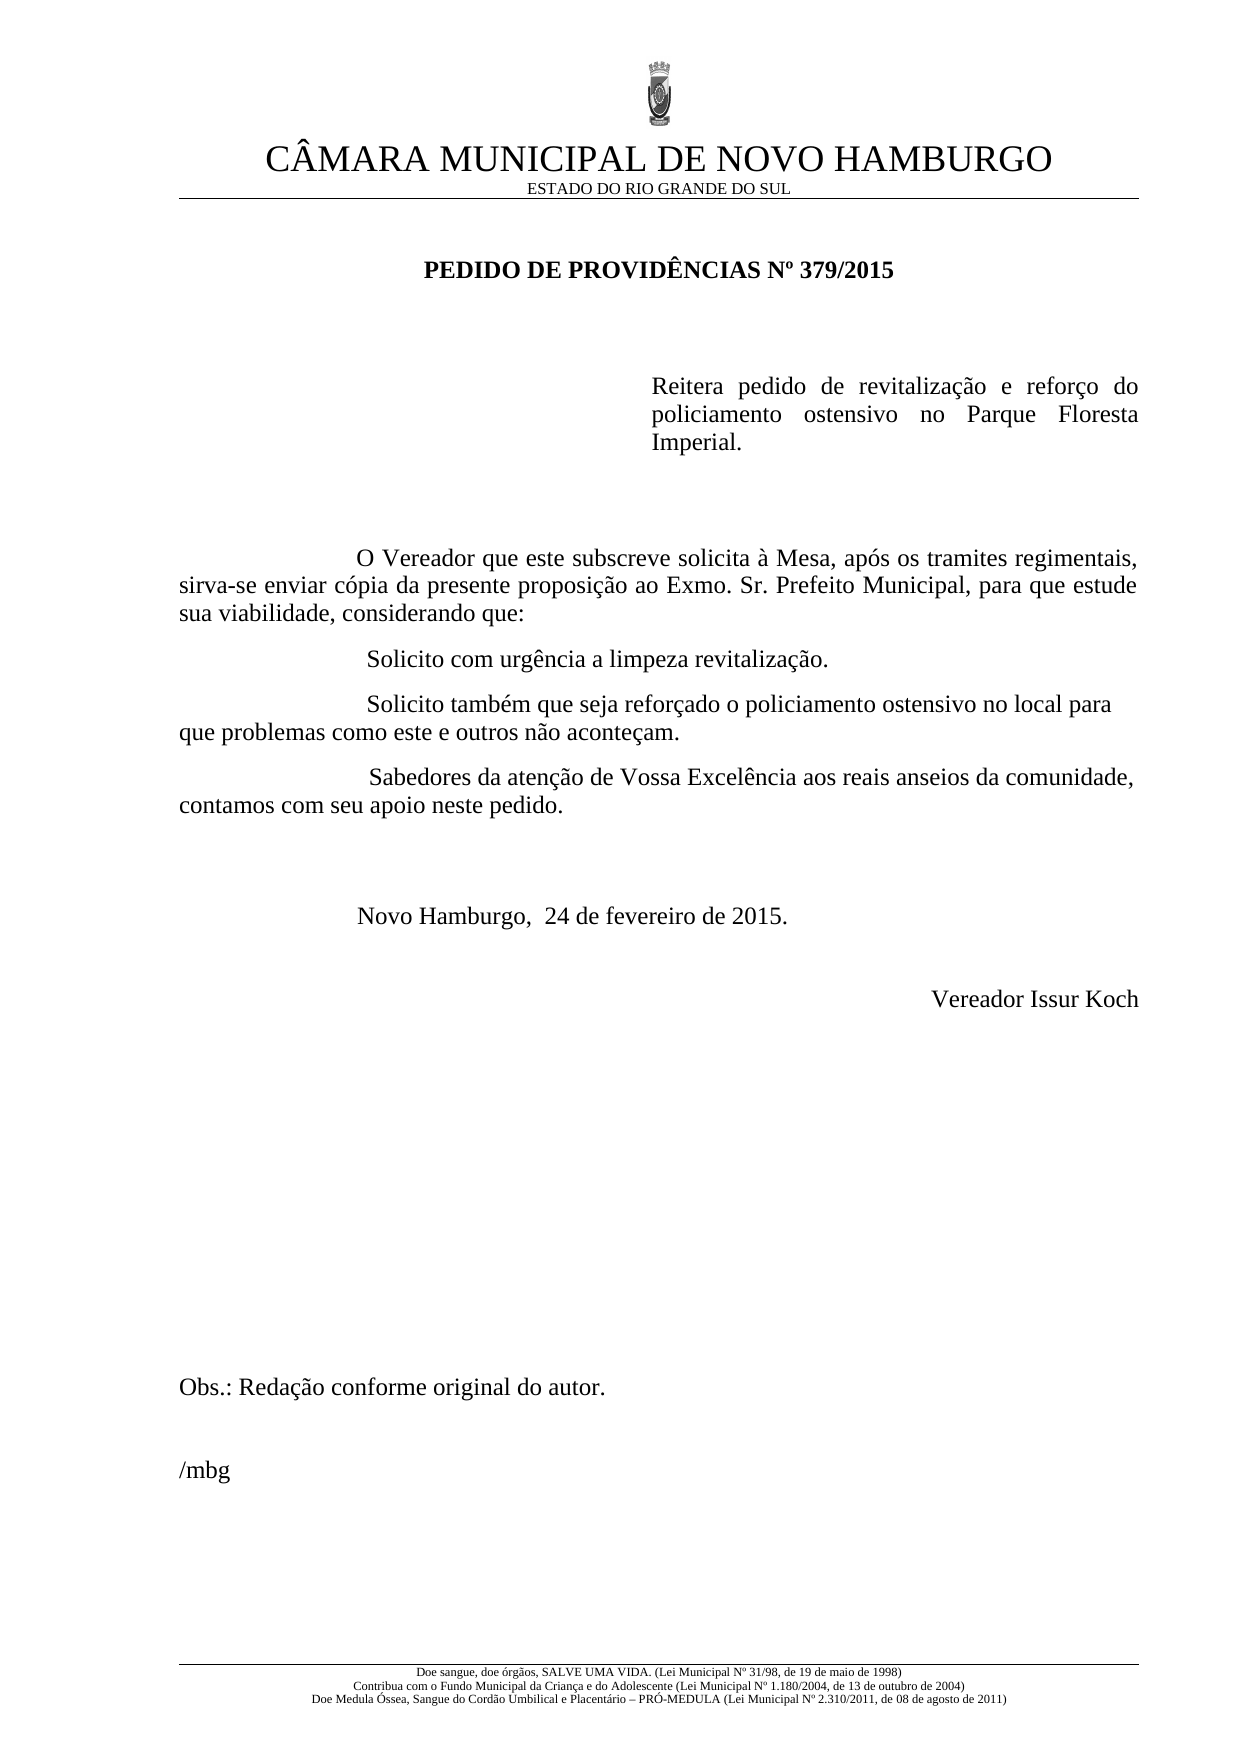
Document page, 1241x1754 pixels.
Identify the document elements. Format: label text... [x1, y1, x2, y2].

text O Vereador que este subscreve solicita à Mesa, após os tramites regimentais, sirva-se enviar cópia da presente proposição ao Exmo. Sr. Prefeito Municipal, para que estude sua viabilidade, considerando que: [179, 544, 1139, 627]
text Vereador Issur Koch [179, 985, 1139, 1013]
text Solicito também que seja reforçado o policiamento ostensivo no local para que problemas como este e outros não aconteçam. [179, 690, 1139, 746]
text Reitera pedido de revitalização e reforço do policiamento ostensivo no Parque Floresta Imperial. [651, 372, 1139, 455]
text PEDIDO DE PROVIDÊNCIAS Nº 379/2015 [179, 256, 1139, 284]
list Novo Hamburgo, 24 de fevereiro de 2015. [357, 902, 1139, 929]
text Sabedores da atenção de Vossa Excelência aos reais anseios da comunidade, contamos com seu apoio neste pedido. [179, 763, 1139, 819]
text /mbg [179, 1456, 1139, 1484]
text Obs.: Redação conforme original do autor. [179, 1373, 1139, 1401]
text Solicito com urgência a limpeza revitalização. [179, 645, 1139, 672]
